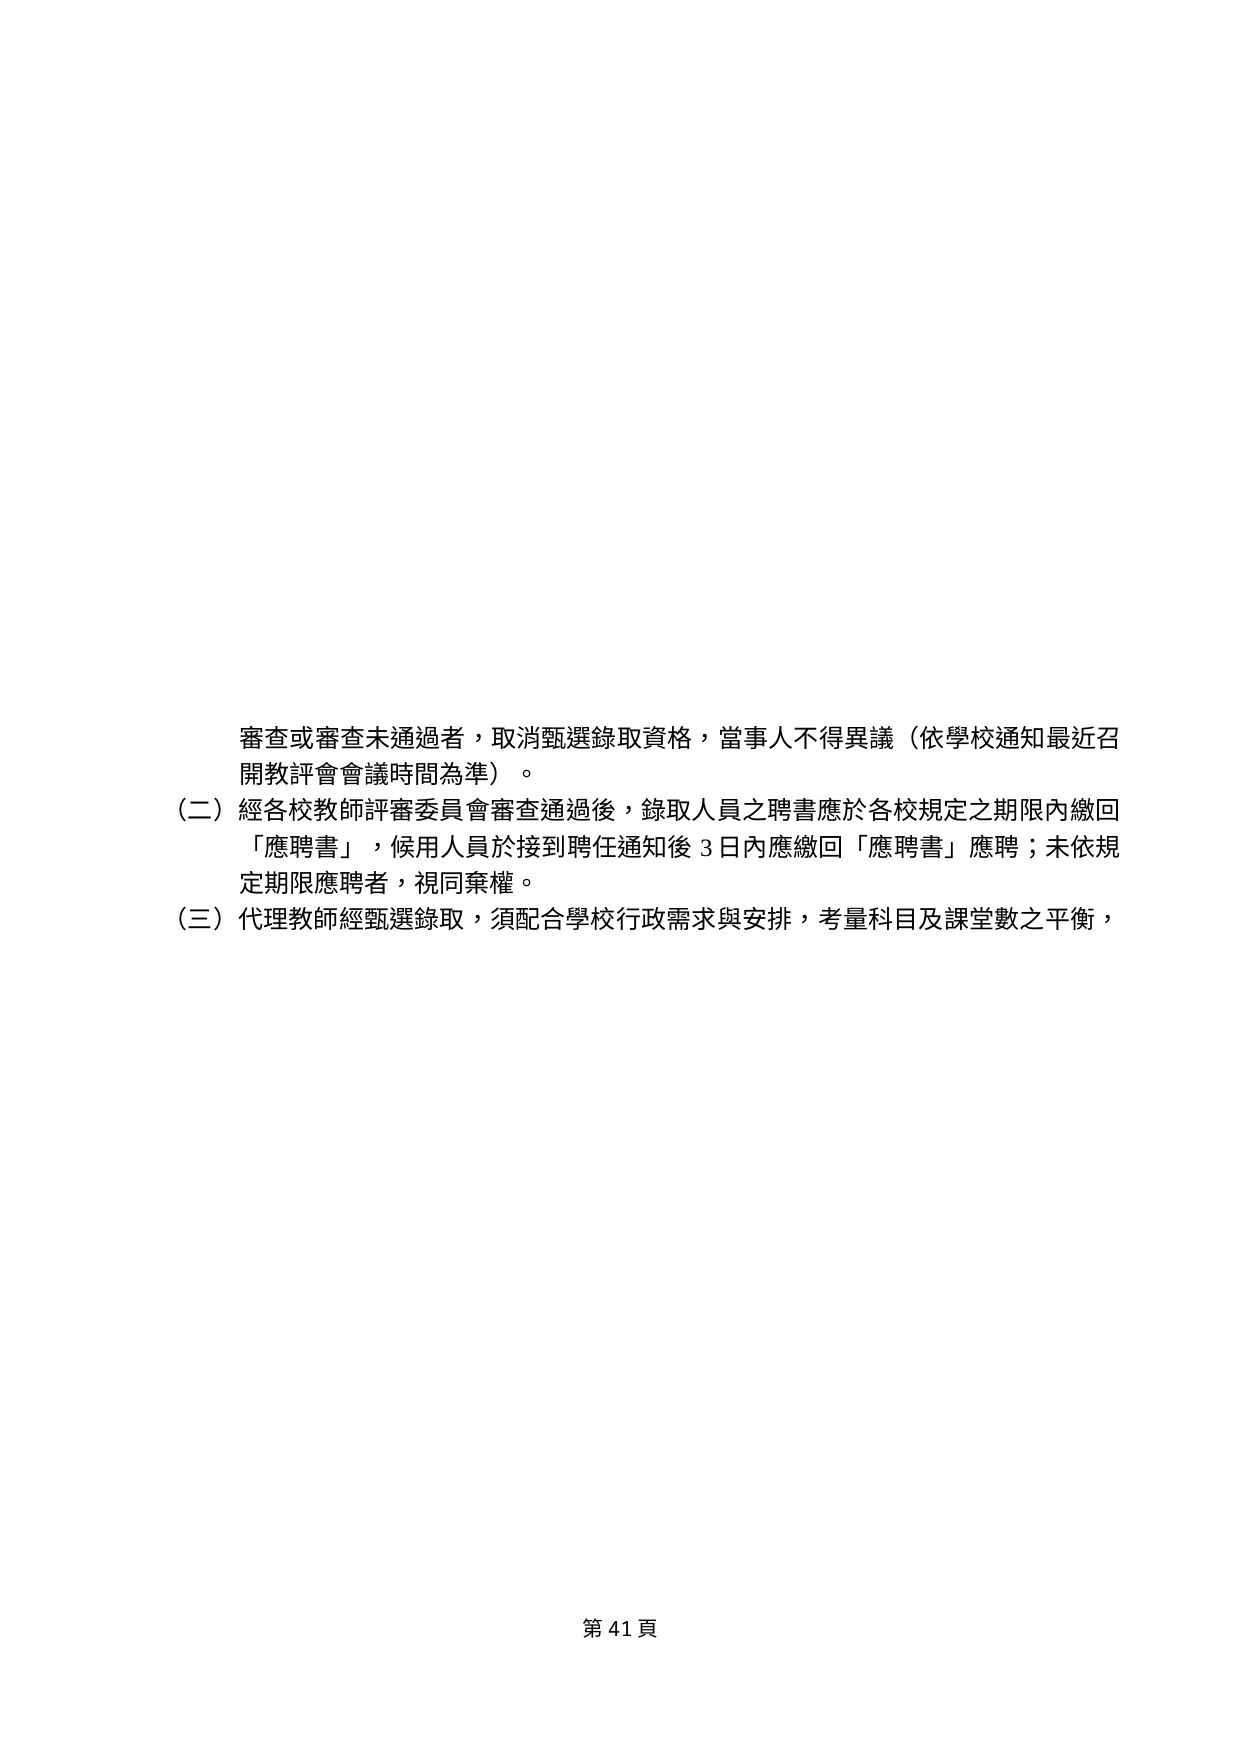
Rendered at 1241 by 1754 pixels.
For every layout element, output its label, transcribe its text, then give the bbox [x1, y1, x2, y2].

text （二）經各校教師評審委員會審查通過後，錄取人員之聘書應於各校規定之期限內繳回「應聘書」，候用人員於接到聘任通知後3日內應繳回「應聘書」應聘；未依規定期限應聘者，視同棄權。 [162, 791, 1122, 899]
text 審查或審查未通過者，取消甄選錄取資格，當事人不得異議（依學校通知最近召開教評會會議時間為準）。 [162, 718, 1122, 791]
text （三）代理教師經甄選錄取，須配合學校行政需求與安排，考量科目及課堂數之平衡， [162, 899, 1122, 936]
